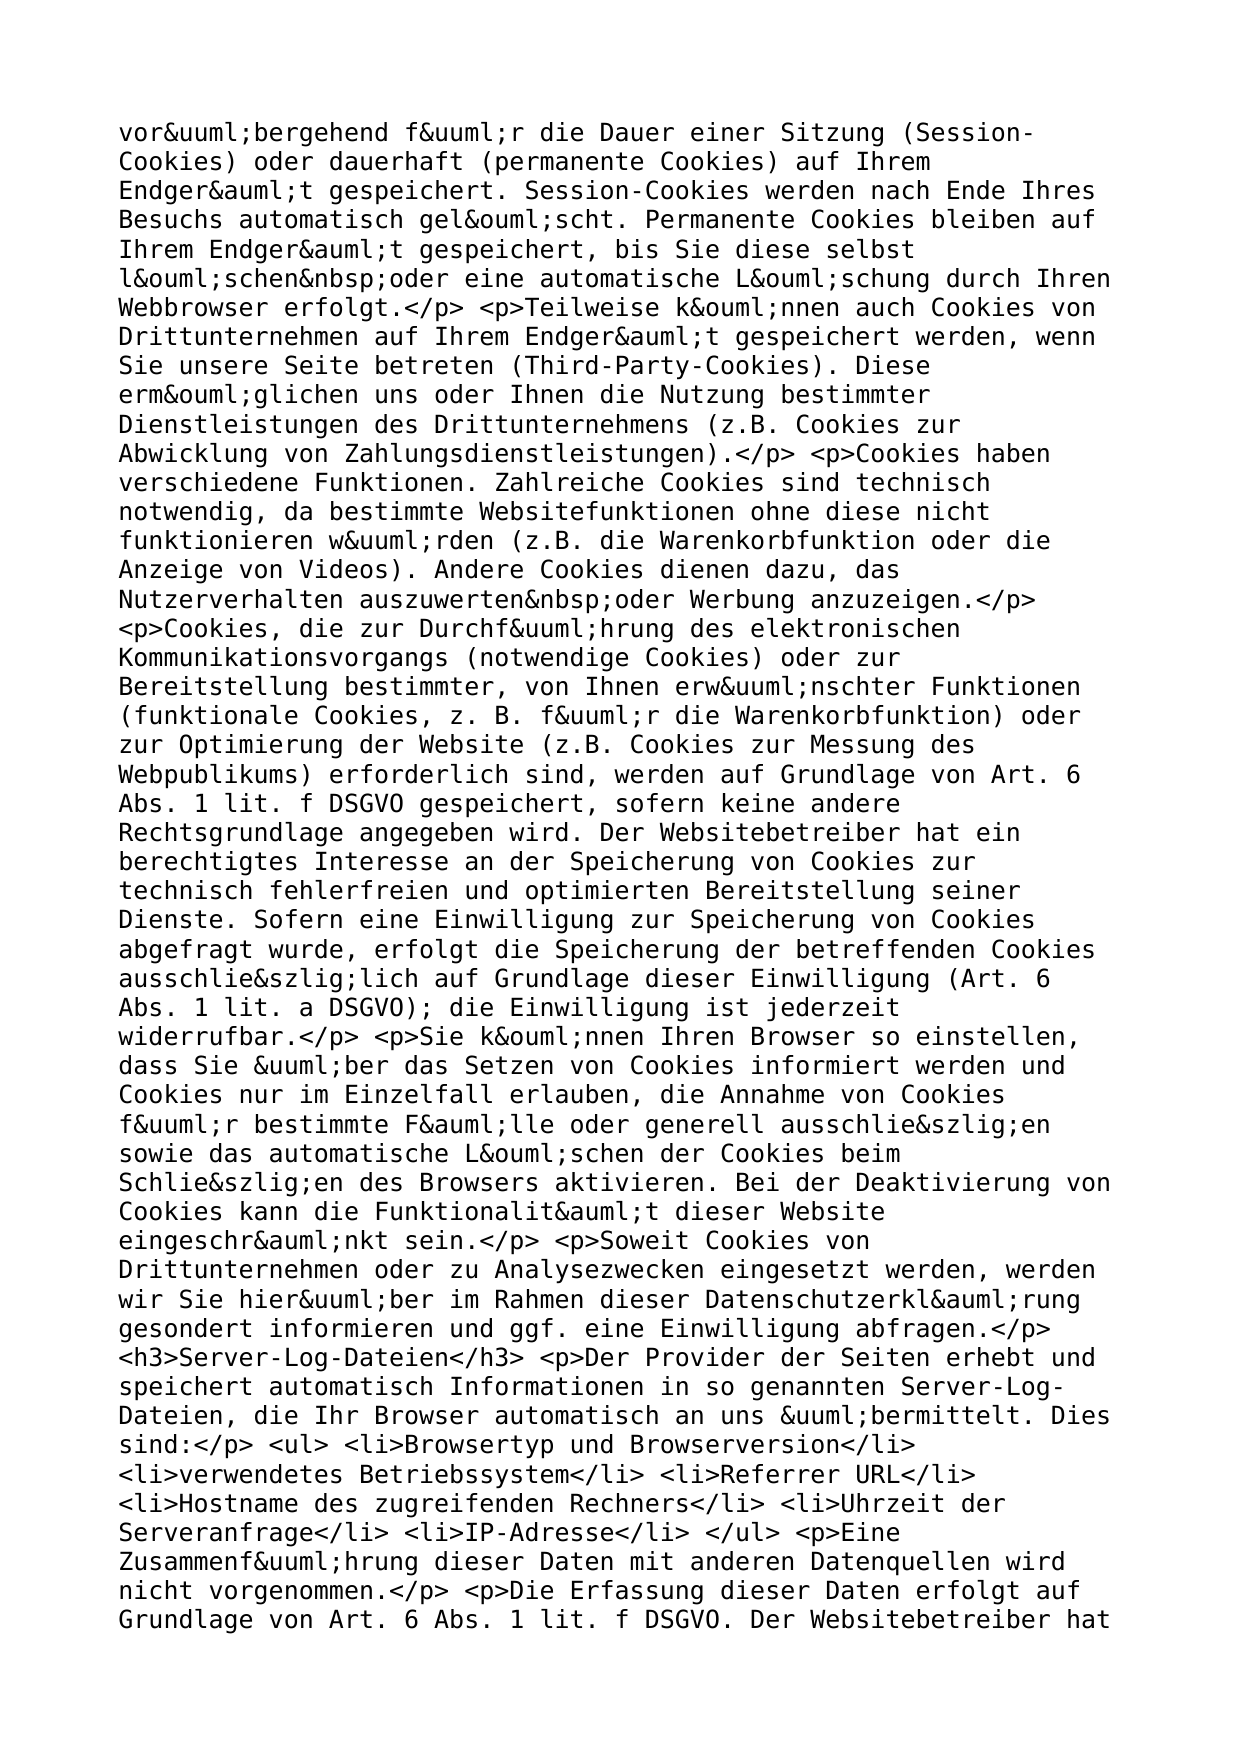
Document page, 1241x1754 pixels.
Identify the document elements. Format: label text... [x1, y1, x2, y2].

text vor&uuml;bergehend f&uuml;r die Dauer einer Sitzung (Session-Cookies) oder dauerhaft (permanente Cookies) auf Ihrem Endger&auml;t gespeichert. Session-Cookies werden nach Ende Ihres Besuchs automatisch gel&ouml;scht. Permanente Cookies bleiben auf Ihrem Endger&auml;t gespeichert, bis Sie diese selbst l&ouml;schen&nbsp;oder eine automatische L&ouml;schung durch Ihren Webbrowser erfolgt.</p> <p>Teilweise k&ouml;nnen auch Cookies von Drittunternehmen auf Ihrem Endger&auml;t gespeichert werden, wenn Sie unsere Seite betreten (Third-Party-Cookies). Diese erm&ouml;glichen uns oder Ihnen die Nutzung bestimmter Dienstleistungen des Drittunternehmens (z.B. Cookies zur Abwicklung von Zahlungsdienstleistungen).</p> <p>Cookies haben verschiedene Funktionen. Zahlreiche Cookies sind technisch notwendig, da bestimmte Websitefunktionen ohne diese nicht funktionieren w&uuml;rden (z.B. die Warenkorbfunktion oder die Anzeige von Videos). Andere Cookies dienen dazu, das Nutzerverhalten auszuwerten&nbsp;oder Werbung anzuzeigen.</p> <p>Cookies, die zur Durchf&uuml;hrung des elektronischen Kommunikationsvorgangs (notwendige Cookies) oder zur Bereitstellung bestimmter, von Ihnen erw&uuml;nschter Funktionen (funktionale Cookies, z. B. f&uuml;r die Warenkorbfunktion) oder zur Optimierung der Website (z.B. Cookies zur Messung des Webpublikums) erforderlich sind, werden auf Grundlage von Art. 6 Abs. 1 lit. f DSGVO gespeichert, sofern keine andere Rechtsgrundlage angegeben wird. Der Websitebetreiber hat ein berechtigtes Interesse an der Speicherung von Cookies zur technisch fehlerfreien und optimierten Bereitstellung seiner Dienste. Sofern eine Einwilligung zur Speicherung von Cookies abgefragt wurde, erfolgt die Speicherung der betreffenden Cookies ausschlie&szlig;lich auf Grundlage dieser Einwilligung (Art. 6 Abs. 1 lit. a DSGVO); die Einwilligung ist jederzeit widerrufbar.</p> <p>Sie k&ouml;nnen Ihren Browser so einstellen, dass Sie &uuml;ber das Setzen von Cookies informiert werden und Cookies nur im Einzelfall erlauben, die Annahme von Cookies f&uuml;r bestimmte F&auml;lle oder generell ausschlie&szlig;en sowie das automatische L&ouml;schen der Cookies beim Schlie&szlig;en des Browsers aktivieren. Bei der Deaktivierung von Cookies kann die Funktionalit&auml;t dieser Website eingeschr&auml;nkt sein.</p> <p>Soweit Cookies von Drittunternehmen oder zu Analysezwecken eingesetzt werden, werden wir Sie hier&uuml;ber im Rahmen dieser Datenschutzerkl&auml;rung gesondert informieren und ggf. eine Einwilligung abfragen.</p> <h3>Server-Log-Dateien</h3> <p>Der Provider der Seiten erhebt und speichert automatisch Informationen in so genannten Server-Log-Dateien, die Ihr Browser automatisch an uns &uuml;bermittelt. Dies sind:</p> <ul> <li>Browsertyp und Browserversion</li> <li>verwendetes Betriebssystem</li> <li>Referrer URL</li> <li>Hostname des zugreifenden Rechners</li> <li>Uhrzeit der Serveranfrage</li> <li>IP-Adresse</li> </ul> <p>Eine Zusammenf&uuml;hrung dieser Daten mit anderen Datenquellen wird nicht vorgenommen.</p> <p>Die Erfassung dieser Daten erfolgt auf Grundlage von Art. 6 Abs. 1 lit. f DSGVO. Der Websitebetreiber hat [118, 118, 1122, 1635]
